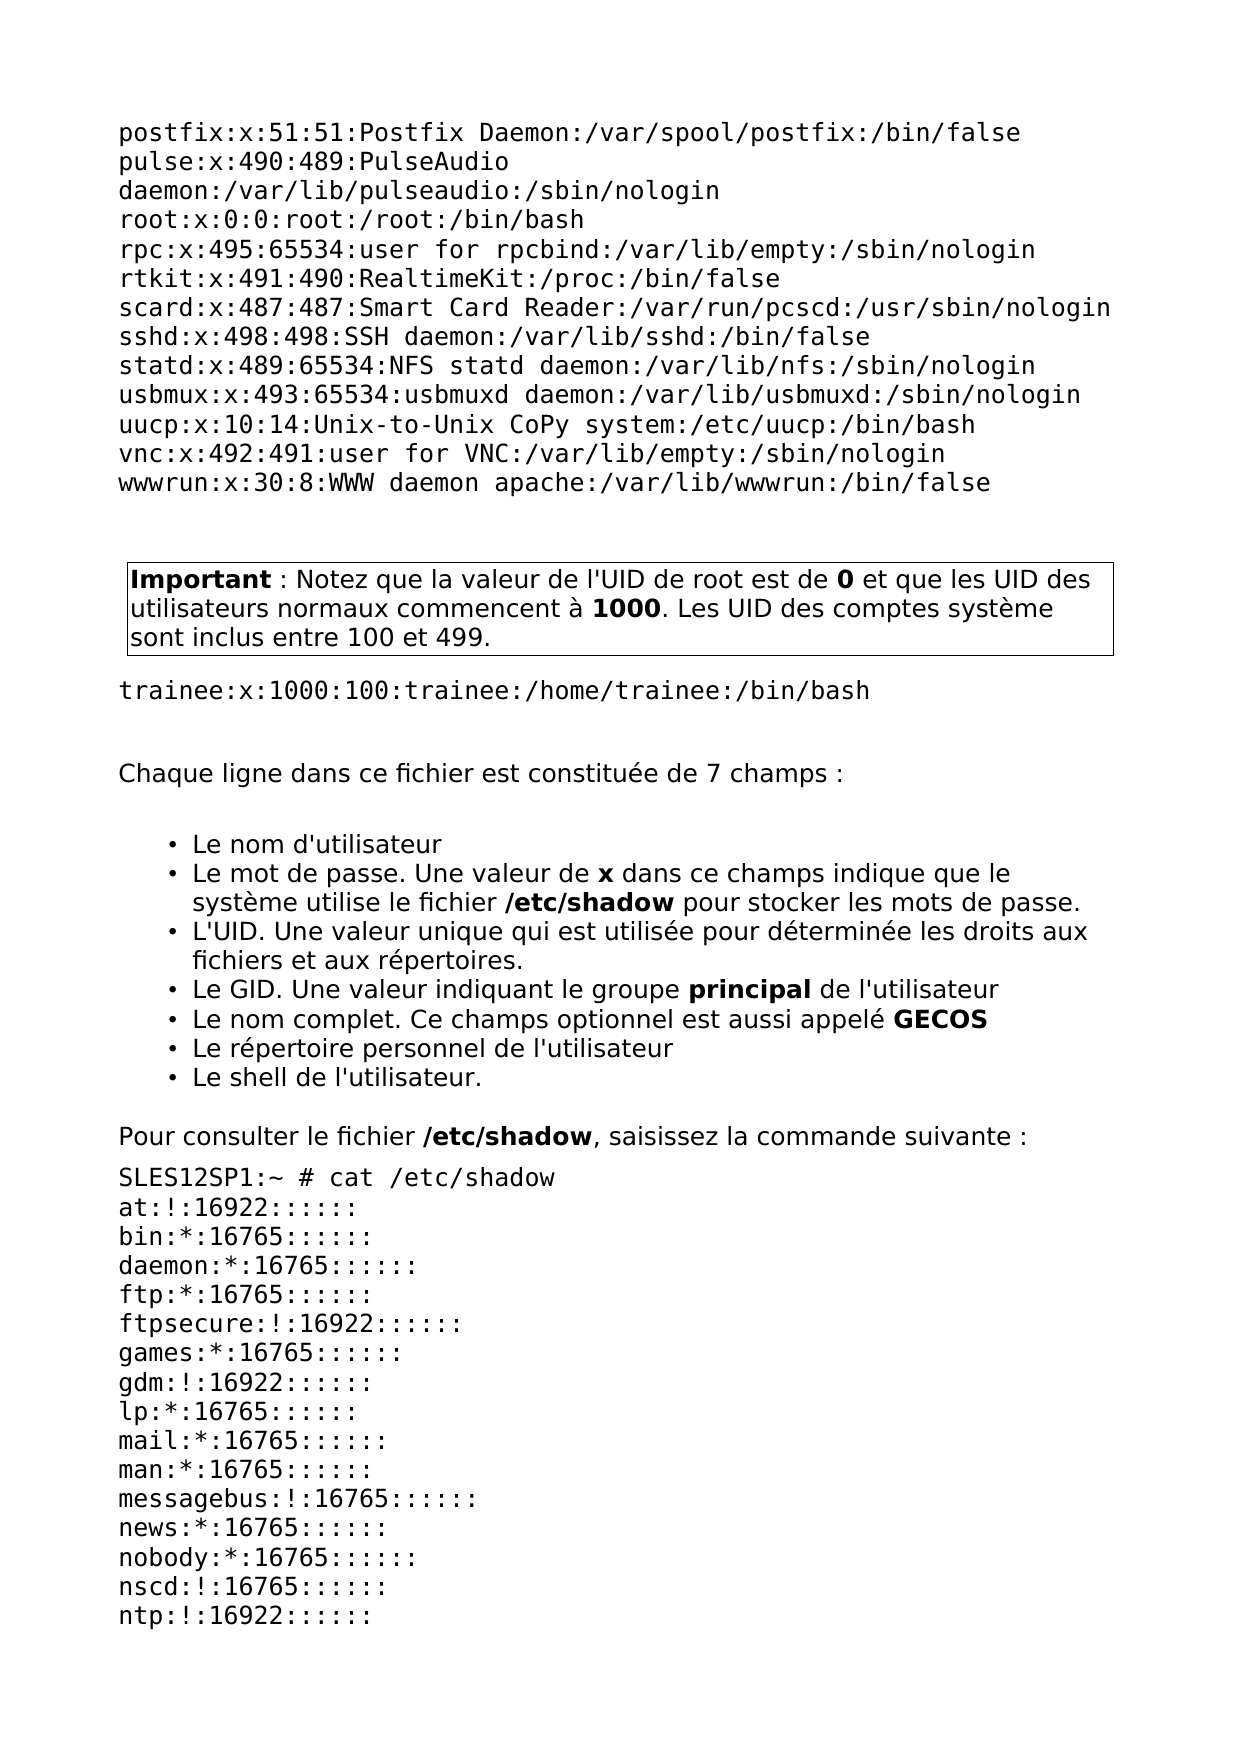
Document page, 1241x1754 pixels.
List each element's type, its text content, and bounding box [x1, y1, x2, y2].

list Le nom d'utilisateur [177, 830, 1122, 859]
text trainee:x:1000:100:trainee:/home/trainee:/bin/bash [118, 664, 1122, 705]
list Le mot de passe. Une valeur de x dans ce champs indique que le système utilise le fichier /etc/shadow pour stocker les mots de passe. [177, 859, 1122, 917]
list Le nom complet. Ce champs optionnel est aussi appelé GECOS [177, 1005, 1122, 1034]
text Chaque ligne dans ce fichier est constituée de 7 champs : [118, 759, 1122, 788]
list Le shell de l'utilisateur. [177, 1063, 1122, 1092]
text SLES12SP1:~ # cat /etc/shadow at:!:16922:::::: bin:*:16765:::::: daemon:*:16765:::::: ftp:*:16765:::::: ftpsecure:!:16922:::::: games:*:16765:::::: gdm:!:16922:::::: lp:*:16765:::::: mail:*:16765:::::: man:*:16765:::::: messagebus:!:16765:::::: news:*:16765:::::: nobody:*:16765:::::: nscd:!:16765:::::: ntp:!:16922:::::: [118, 1163, 1122, 1630]
list Le GID. Une valeur indiquant le groupe principal de l'utilisateur [177, 976, 1122, 1005]
text postfix:x:51:51:Postfix Daemon:/var/spool/postfix:/bin/false pulse:x:490:489:PulseAudio daemon:/var/lib/pulseaudio:/sbin/nologin root:x:0:0:root:/root:/bin/bash rpc:x:495:65534:user for rpcbind:/var/lib/empty:/sbin/nologin rtkit:x:491:490:RealtimeKit:/proc:/bin/false scard:x:487:487:Smart Card Reader:/var/run/pcscd:/usr/sbin/nologin sshd:x:498:498:SSH daemon:/var/lib/sshd:/bin/false statd:x:489:65534:NFS statd daemon:/var/lib/nfs:/sbin/nologin usbmux:x:493:65534:usbmuxd daemon:/var/lib/usbmuxd:/sbin/nologin uucp:x:10:14:Unix-to-Unix CoPy system:/etc/uucp:/bin/bash vnc:x:492:491:user for VNC:/var/lib/empty:/sbin/nologin wwwrun:x:30:8:WWW daemon apache:/var/lib/wwwrun:/bin/false [118, 118, 1122, 538]
list Le répertoire personnel de l'utilisateur [177, 1034, 1122, 1063]
text Pour consulter le fichier /etc/shadow, saisissez la commande suivante : [118, 1122, 1122, 1151]
list L'UID. Une valeur unique qui est utilisée pour déterminée les droits aux fichiers et aux répertoires. [177, 917, 1122, 976]
table_header Important : Notez que la valeur de l'UID de root est de 0 et que les UID des utilisateurs normaux commencent à 1000. Les UID des comptes système sont inclus entre 100 et 499. [128, 563, 1113, 655]
